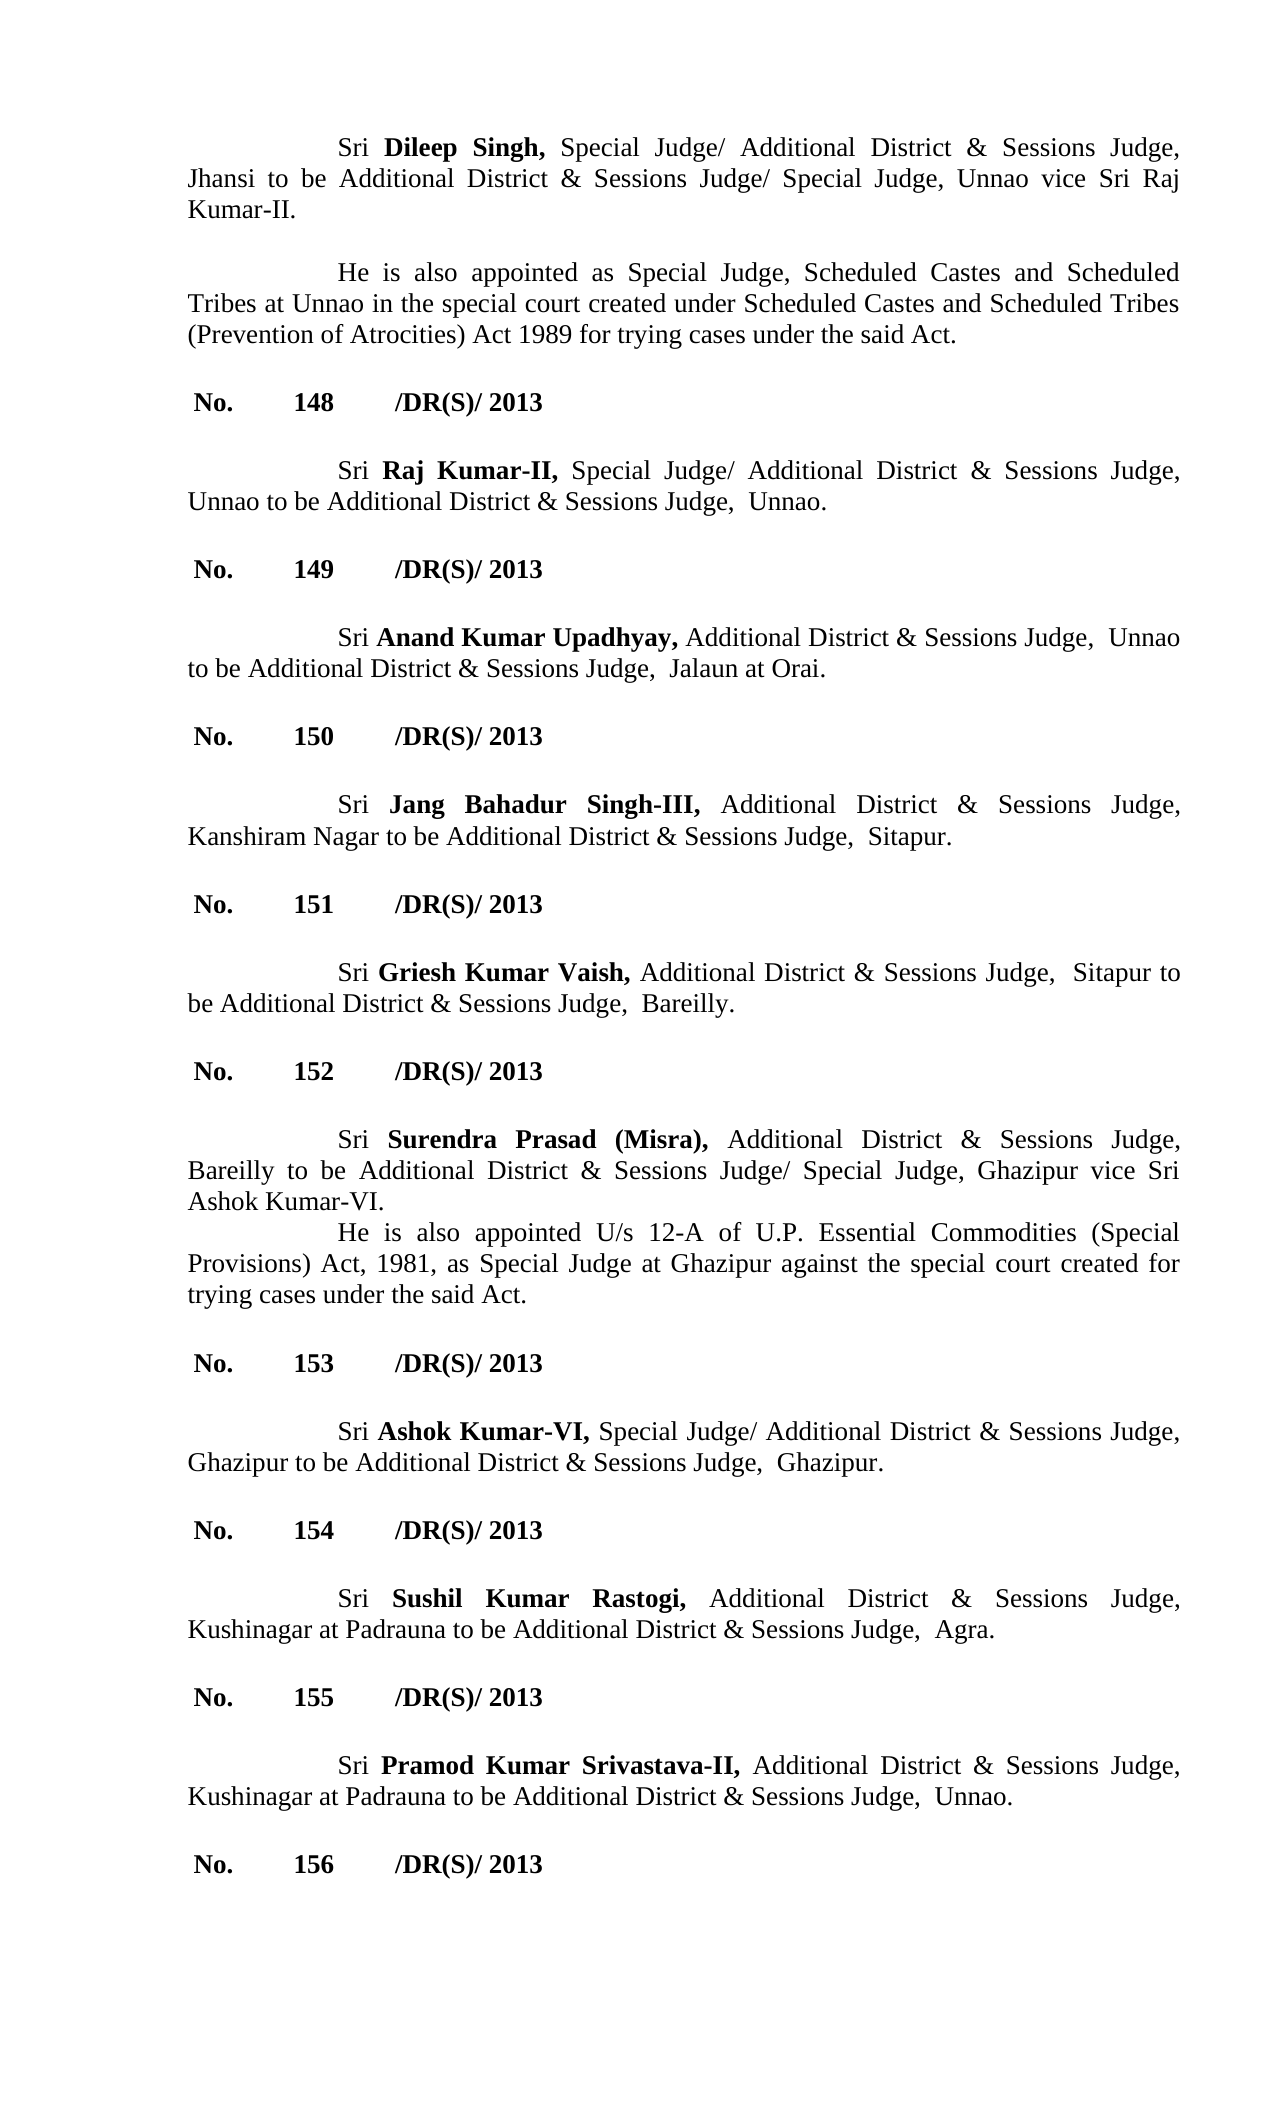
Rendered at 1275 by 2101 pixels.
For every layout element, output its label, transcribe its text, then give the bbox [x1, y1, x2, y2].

text Sri Raj Kumar-II, Special Judge/ Additional District & Sessions Judge, Unnao to be Additional District & Sessions Judge, Unnao. [187, 454, 1181, 516]
table_header [288, 715, 389, 757]
table_header /DR(S)/ 2013 [389, 1675, 686, 1718]
table_header [288, 1508, 389, 1551]
table_header /DR(S)/ 2013 [389, 1049, 686, 1092]
table_header [288, 1049, 389, 1092]
table_header No. [188, 1508, 287, 1551]
table_header No. [188, 1675, 287, 1718]
table_header No. [188, 1843, 287, 1885]
table_header /DR(S)/ 2013 [389, 715, 686, 757]
text He is also appointed U/s 12-A of U.P. Essential Commodities (Special Provisions) Act, 1981, as Special Judge at Ghazipur against the special court created for trying cases under the said Act. [187, 1216, 1181, 1310]
text He is also appointed as Special Judge, Scheduled Castes and Scheduled Tribes at Unnao in the special court created under Scheduled Castes and Scheduled Tribes (Prevention of Atrocities) Act 1989 for trying cases under the said Act. [187, 256, 1181, 349]
text Sri Griesh Kumar Vaish, Additional District & Sessions Judge, Sitapur to be Additional District & Sessions Judge, Bareilly. [187, 956, 1181, 1018]
text Sri Sushil Kumar Rastogi, Additional District & Sessions Judge, Kushinagar at Padrauna to be Additional District & Sessions Judge, Agra. [187, 1582, 1181, 1644]
table_header No. [188, 548, 287, 590]
table_header /DR(S)/ 2013 [389, 1508, 686, 1551]
text Sri Jang Bahadur Singh-III, Additional District & Sessions Judge, Kanshiram Nagar to be Additional District & Sessions Judge, Sitapur. [187, 788, 1181, 851]
text Sri Anand Kumar Upadhyay, Additional District & Sessions Judge, Unnao to be Additional District & Sessions Judge, Jalaun at Orai. [187, 621, 1181, 684]
table_header /DR(S)/ 2013 [389, 882, 686, 924]
table_header [288, 1675, 389, 1718]
table_header [288, 1341, 389, 1383]
text Sri Dileep Singh, Special Judge/ Additional District & Sessions Judge, Jhansi to be Additional District & Sessions Judge/ Special Judge, Unnao vice Sri Raj Kumar-II. [187, 131, 1181, 225]
table_header /DR(S)/ 2013 [389, 1843, 686, 1885]
table_header No. [188, 380, 287, 423]
table_header [288, 882, 389, 924]
text Sri Pramod Kumar Srivastava-II, Additional District & Sessions Judge, Kushinagar at Padrauna to be Additional District & Sessions Judge, Unnao. [187, 1749, 1181, 1811]
table_header No. [188, 1049, 287, 1092]
table_header [288, 380, 389, 423]
table_header [288, 548, 389, 590]
table_header No. [188, 1341, 287, 1383]
text Sri Surendra Prasad (Misra), Additional District & Sessions Judge, Bareilly to be Additional District & Sessions Judge/ Special Judge, Ghazipur vice Sri Ashok Kumar-VI. [187, 1123, 1181, 1216]
table_header /DR(S)/ 2013 [389, 1341, 686, 1383]
table_header /DR(S)/ 2013 [389, 380, 686, 423]
text Sri Ashok Kumar-VI, Special Judge/ Additional District & Sessions Judge, Ghazipur to be Additional District & Sessions Judge, Ghazipur. [187, 1415, 1181, 1477]
table_header [288, 1843, 389, 1885]
table_header /DR(S)/ 2013 [389, 548, 686, 590]
table_header No. [188, 882, 287, 924]
table_header No. [188, 715, 287, 757]
